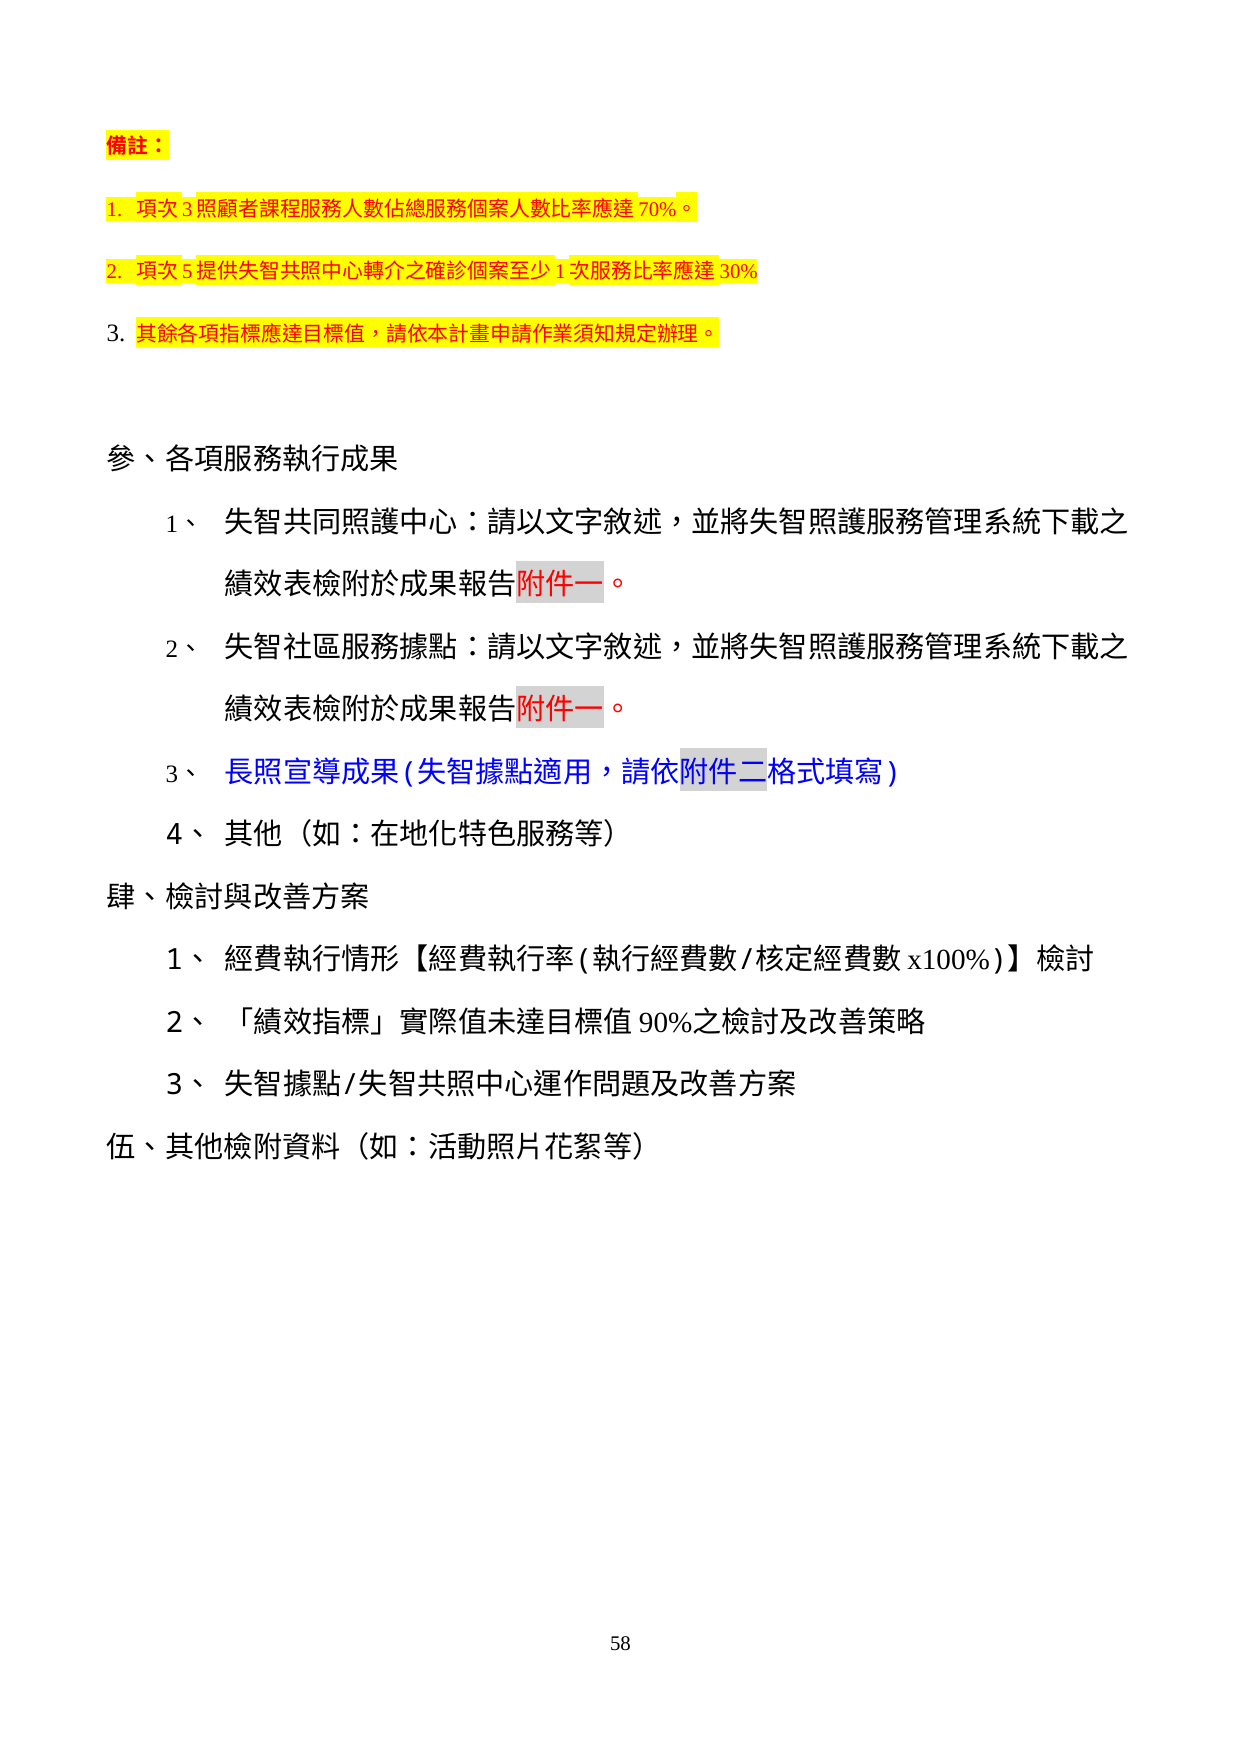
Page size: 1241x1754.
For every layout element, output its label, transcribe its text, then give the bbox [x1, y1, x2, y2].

list 項次5提供失智共照中心轉介之確診個案至少1次服務比率應達30% [106, 228, 1134, 290]
list 其他（如：在地化特色服務等） [165, 790, 1134, 853]
text 備註： [106, 103, 1134, 165]
list 失智據點/失智共照中心運作問題及改善方案 [165, 1040, 1134, 1103]
list 失智共同照護中心：請以文字敘述，並將失智照護服務管理系統下載之績效表檢附於成果報告附件一。 [165, 478, 1134, 603]
list 檢討與改善方案 [106, 853, 1134, 915]
list 失智社區服務據點：請以文字敘述，並將失智照護服務管理系統下載之績效表檢附於成果報告附件一。 [165, 603, 1134, 728]
list 其餘各項指標應達目標值，請依本計畫申請作業須知規定辦理。 [106, 290, 1134, 353]
list 長照宣導成果(失智據點適用，請依附件二格式填寫) [165, 728, 1134, 790]
list 各項服務執行成果 [106, 415, 1134, 478]
list 項次3照顧者課程服務人數佔總服務個案人數比率應達70%。 [106, 165, 1134, 228]
list 「績效指標」實際值未達目標值90%之檢討及改善策略 [165, 978, 1134, 1040]
list 其他檢附資料（如：活動照片花絮等） [106, 1103, 1134, 1165]
list 經費執行情形【經費執行率(執行經費數/核定經費數x100%)】檢討 [165, 915, 1134, 978]
